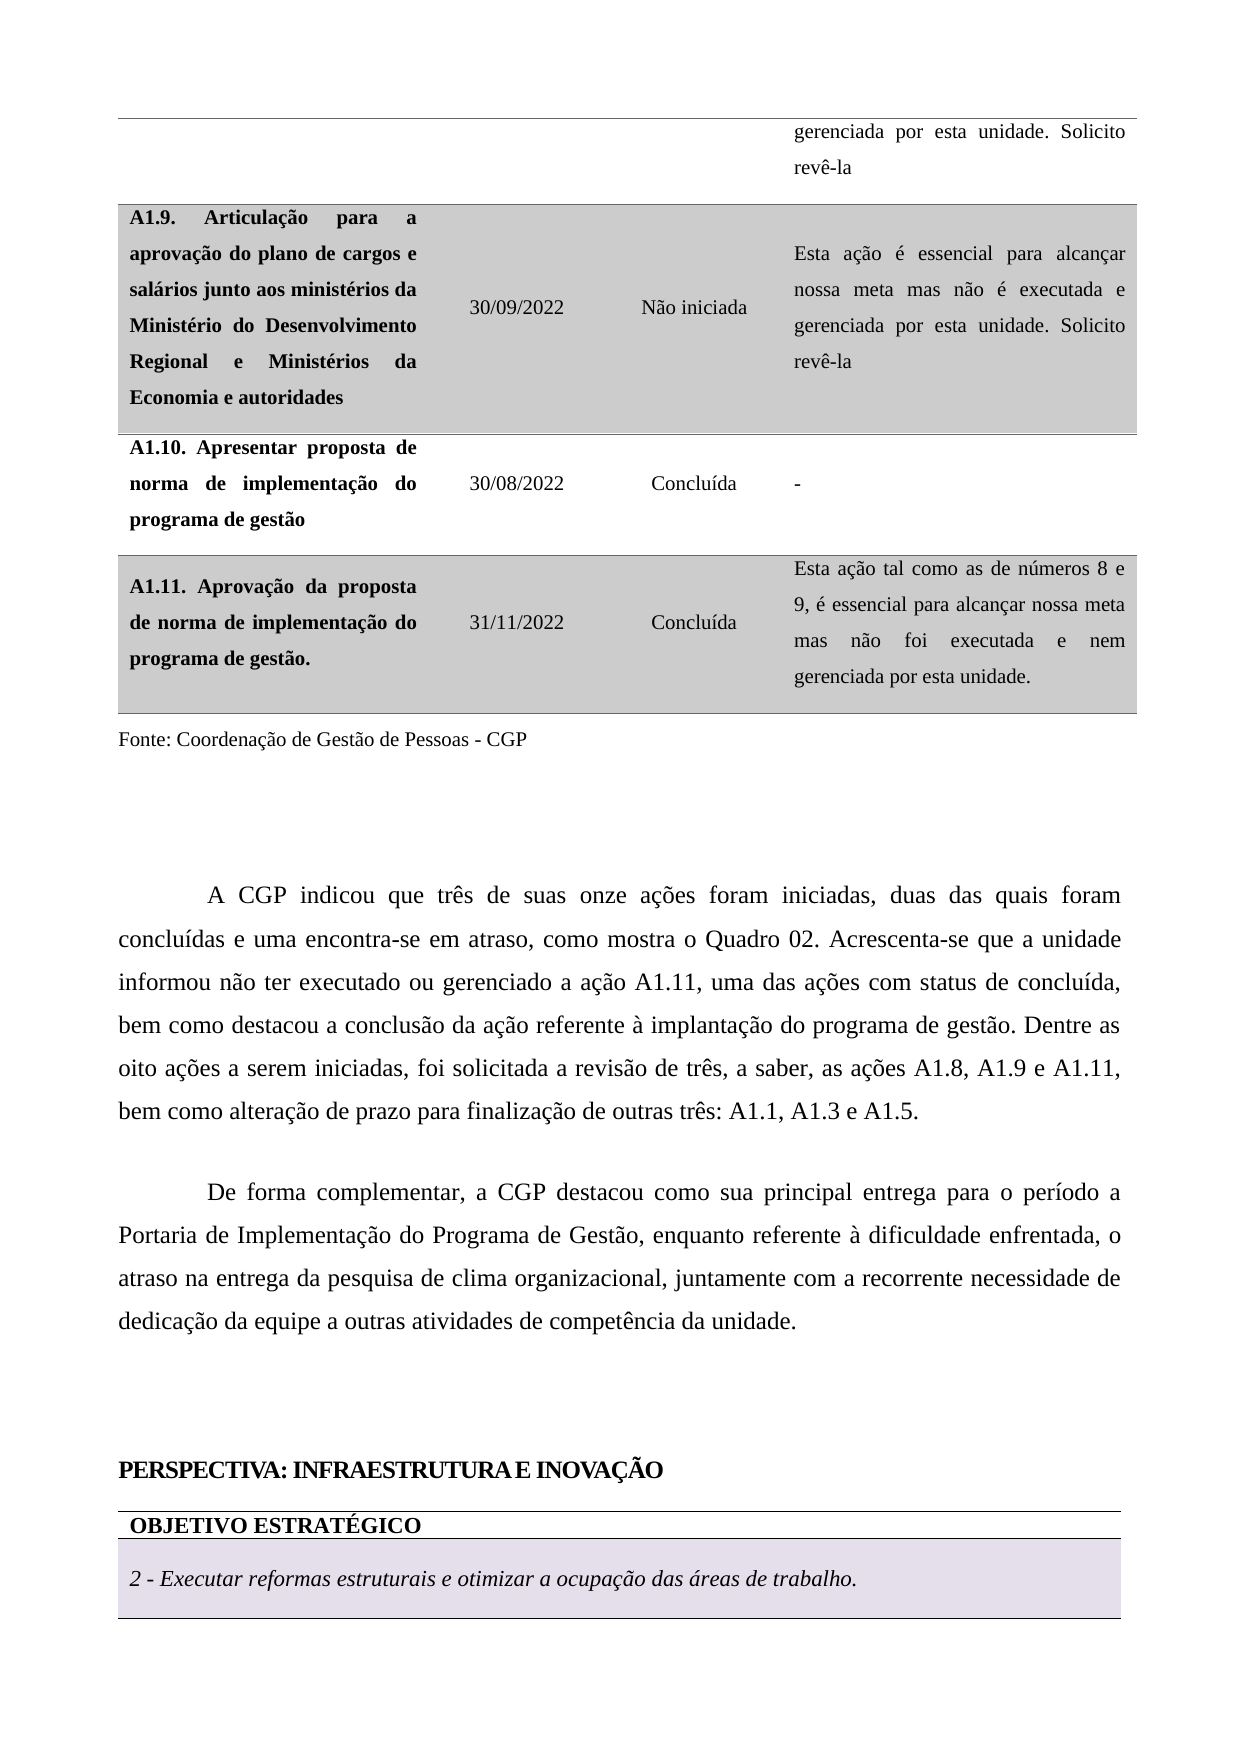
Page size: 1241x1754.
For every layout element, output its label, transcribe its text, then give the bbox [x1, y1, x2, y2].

table_cell [118, 119, 428, 204]
text A CGP indicou que três de suas onze ações foram iniciadas, duas das quais foram concluídas e uma encontra-se em atraso, como mostra o Quadro 02. Acrescenta-se que a unidade informou não ter executado ou gerenciado a ação A1.11, uma das ações com status de concluída, bem como destacou a conclusão da ação referente à implantação do programa de gestão. Dentre as oito ações a serem iniciadas, foi solicitada a revisão de três, a saber, as ações A1.8, A1.9 e A1.11, bem como alteração de prazo para finalização de outras três: A1.1, A1.3 e A1.5. [118, 881, 1122, 1125]
table_cell [605, 119, 783, 204]
table_cell 30/09/2022 [428, 205, 605, 433]
table_cell A1.11. Aprovação da proposta de norma de implementação do programa de gestão. [118, 556, 428, 713]
text De forma complementar, a CGP destacou como sua principal entrega para o período a Portaria de Implementação do Programa de Gestão, enquanto referente à dificuldade enfrentada, o atraso na entrega da pesquisa de clima organizacional, juntamente com a recorrente necessidade de dedicação da equipe a outras atividades de competência da unidade. [118, 1177, 1122, 1335]
table_cell 31/11/2022 [428, 556, 605, 713]
subtitle PERSPECTIVA: INFRAESTRUTURA E INOVAÇÃO [118, 1455, 1122, 1484]
table_cell gerenciada por esta unidade. Solicito revê-la [783, 119, 1137, 204]
table_cell Concluída [605, 556, 783, 713]
table_cell Concluída [605, 435, 783, 555]
table_cell 2 - Executar reformas estruturais e otimizar a ocupação das áreas de trabalho. [118, 1539, 1121, 1618]
text Fonte: Coordenação de Gestão de Pessoas - CGP [118, 726, 1122, 751]
table_cell Esta ação é essencial para alcançar nossa meta mas não é executada e gerenciada por esta unidade. Solicito revê-la [783, 205, 1137, 433]
table_cell - [783, 435, 1137, 555]
table_cell Esta ação tal como as de números 8 e 9, é essencial para alcançar nossa meta mas não foi executada e nem gerenciada por esta unidade. [783, 556, 1137, 713]
table_cell Não iniciada [605, 205, 783, 433]
table_cell 30/08/2022 [428, 435, 605, 555]
table_header OBJETIVO ESTRATÉGICO [118, 1512, 1121, 1538]
table_cell A1.10. Apresentar proposta de norma de implementação do programa de gestão [118, 435, 428, 555]
table_cell [428, 119, 605, 204]
table_cell A1.9. Articulação para a aprovação do plano de cargos e salários junto aos ministérios da Ministério do Desenvolvimento Regional e Ministérios da Economia e autoridades [118, 205, 428, 433]
